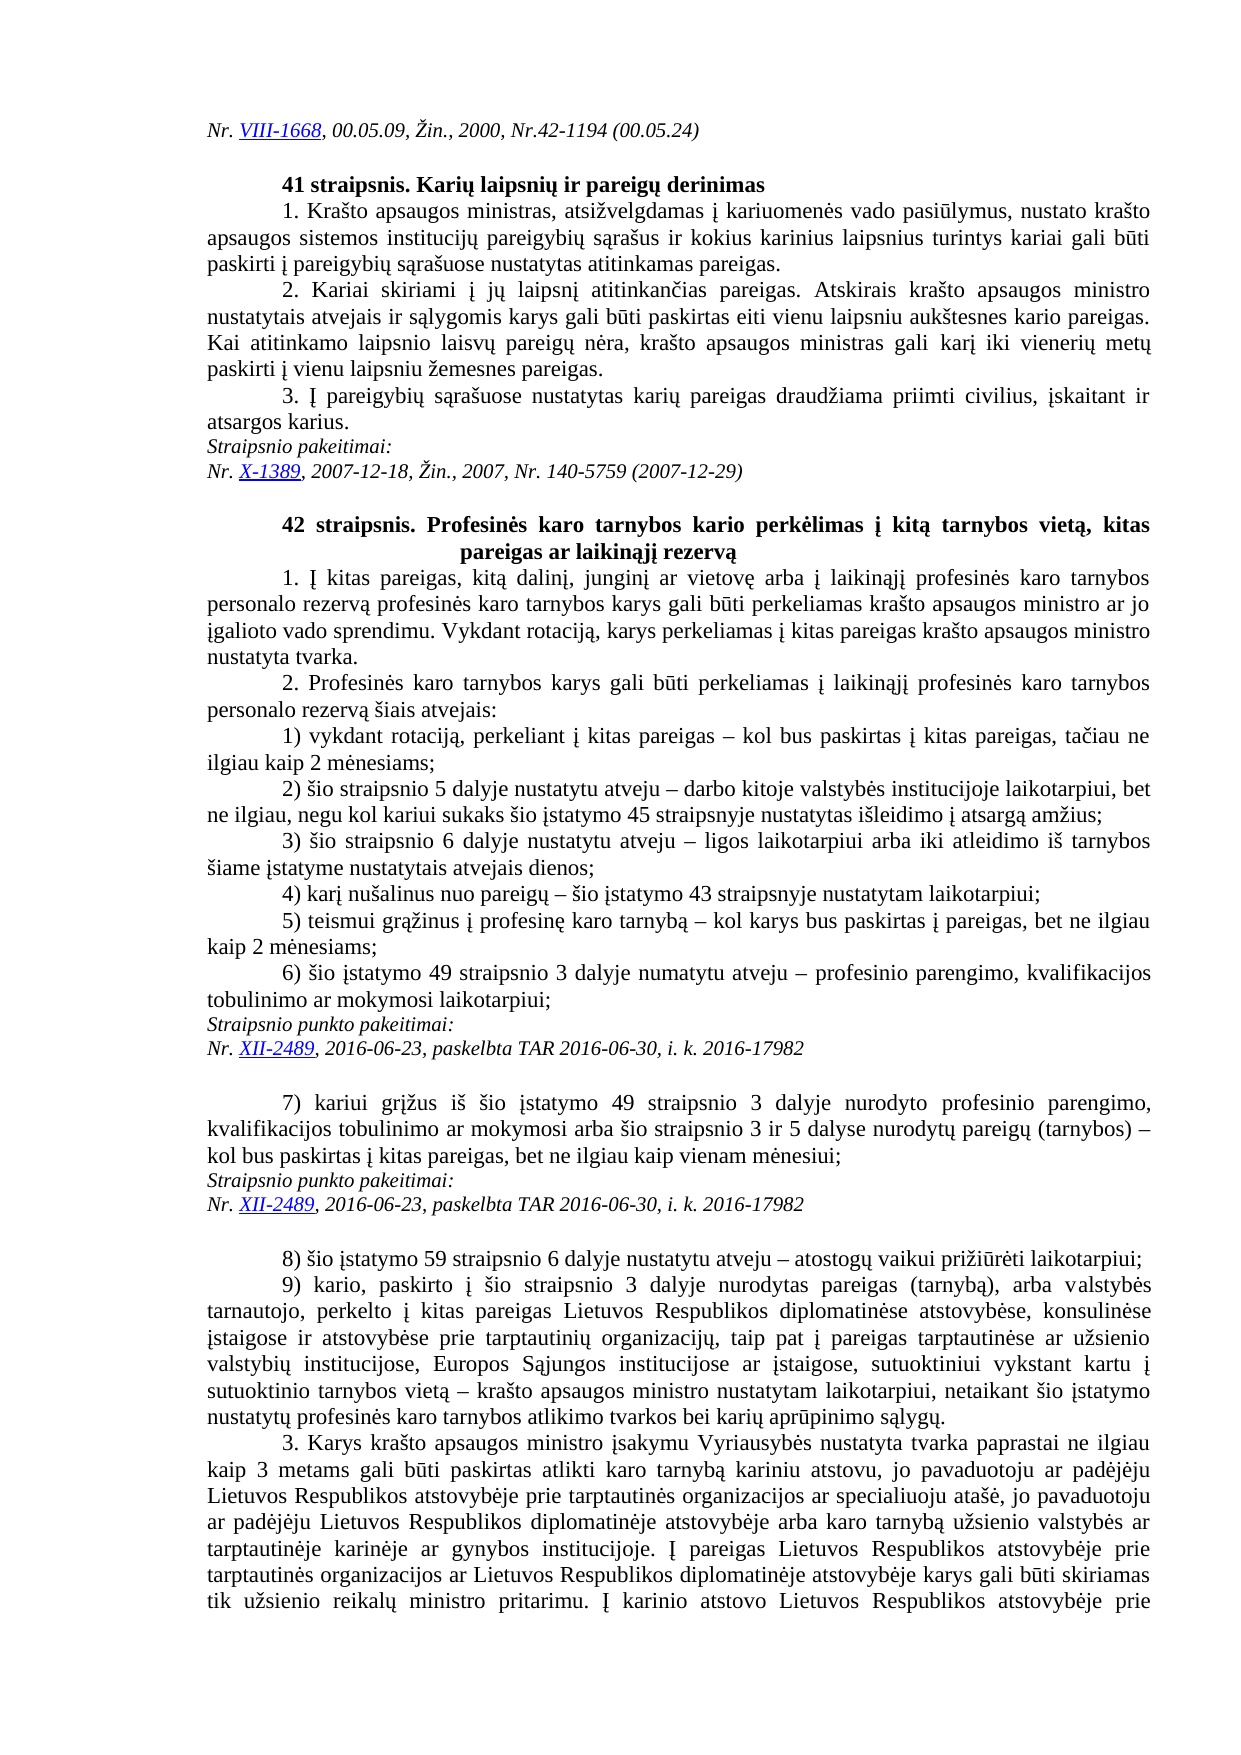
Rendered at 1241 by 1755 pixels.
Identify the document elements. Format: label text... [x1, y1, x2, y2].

text Nr. X-1389, 2007-12-18, Žin., 2007, Nr. 140-5759 (2007-12-29) [207, 458, 1152, 483]
text 1) vykdant rotaciją, perkeliant į kitas pareigas – kol bus paskirtas į kitas pareigas, tačiau ne ilgiau kaip 2 mėnesiams; [207, 722, 1152, 775]
text 9) kario, paskirto į šio straipsnio 3 dalyje nurodytas pareigas (tarnybą), arba valstybės tarnautojo, perkelto į kitas pareigas Lietuvos Respublikos diplomatinėse atstovybėse, konsulinėse įstaigose ir atstovybėse prie tarptautinių organizacijų, taip pat į pareigas tarptautinėse ar užsienio valstybių institucijose, Europos Sąjungos institucijose ar įstaigose, sutuoktiniui vykstant kartu į sutuoktinio tarnybos vietą – krašto apsaugos ministro nustatytam laikotarpiui, netaikant šio įstatymo nustatytų profesinės karo tarnybos atlikimo tvarkos bei karių aprūpinimo sąlygų. [207, 1271, 1152, 1429]
text 4) karį nušalinus nuo pareigų – šio įstatymo 43 straipsnyje nustatytam laikotarpiui; [207, 880, 1152, 907]
text 8) šio įstatymo 59 straipsnio 6 dalyje nustatytu atveju – atostogų vaikui prižiūrėti laikotarpiui; [207, 1245, 1152, 1271]
text 3. Į pareigybių sąrašuose nustatytas karių pareigas draudžiama priimti civilius, įskaitant ir atsargos karius. [207, 382, 1152, 434]
text 42 straipsnis. Profesinės karo tarnybos kario perkėlimas į kitą tarnybos vietą, kitas pareigas ar laikinąjį rezervą [282, 511, 1152, 564]
text 3) šio straipsnio 6 dalyje nustatytu atveju – ligos laikotarpiui arba iki atleidimo iš tarnybos šiame įstatyme nustatytais atvejais dienos; [207, 828, 1152, 880]
text 2. Kariai skiriami į jų laipsnį atitinkančias pareigas. Atskirais krašto apsaugos ministro nustatytais atvejais ir sąlygomis karys gali būti paskirtas eiti vienu laipsniu aukštesnes kario pareigas. Kai atitinkamo laipsnio laisvų pareigų nėra, krašto apsaugos ministras gali karį iki vienerių metų paskirti į vienu laipsniu žemesnes pareigas. [207, 276, 1152, 382]
text 1. Į kitas pareigas, kitą dalinį, junginį ar vietovę arba į laikinąjį profesinės karo tarnybos personalo rezervą profesinės karo tarnybos karys gali būti perkeliamas krašto apsaugos ministro ar jo įgalioto vado sprendimu. Vykdant rotaciją, karys perkeliamas į kitas pareigas krašto apsaugos ministro nustatyta tvarka. [207, 564, 1152, 669]
text Straipsnio pakeitimai: [207, 434, 1152, 458]
text 6) šio įstatymo 49 straipsnio 3 dalyje numatytu atveju – profesinio parengimo, kvalifikacijos tobulinimo ar mokymosi laikotarpiui; [207, 959, 1152, 1012]
text 41 straipsnis. Karių laipsnių ir pareigų derinimas [207, 171, 1152, 197]
text 2. Profesinės karo tarnybos karys gali būti perkeliamas į laikinąjį profesinės karo tarnybos personalo rezervą šiais atvejais: [207, 669, 1152, 722]
text Nr. VIII-1668, 00.05.09, Žin., 2000, Nr.42-1194 (00.05.24) [207, 118, 1152, 142]
text 2) šio straipsnio 5 dalyje nustatytu atveju – darbo kitoje valstybės institucijoje laikotarpiui, bet ne ilgiau, negu kol kariui sukaks šio įstatymo 45 straipsnyje nustatytas išleidimo į atsargą amžius; [207, 775, 1152, 828]
text Straipsnio punkto pakeitimai: [207, 1168, 1152, 1192]
text 1. Krašto apsaugos ministras, atsižvelgdamas į kariuomenės vado pasiūlymus, nustato krašto apsaugos sistemos institucijų pareigybių sąrašus ir kokius karinius laipsnius turintys kariai gali būti paskirti į pareigybių sąrašuose nustatytas atitinkamas pareigas. [207, 197, 1152, 276]
text Nr. XII-2489, 2016-06-23, paskelbta TAR 2016-06-30, i. k. 2016-17982 [207, 1192, 1152, 1216]
text 5) teismui grąžinus į profesinę karo tarnybą – kol karys bus paskirtas į pareigas, bet ne ilgiau kaip 2 mėnesiams; [207, 907, 1152, 959]
text 3. Karys krašto apsaugos ministro įsakymu Vyriausybės nustatyta tvarka paprastai ne ilgiau kaip 3 metams gali būti paskirtas atlikti karo tarnybą kariniu atstovu, jo pavaduotoju ar padėjėju Lietuvos Respublikos atstovybėje prie tarptautinės organizacijos ar specialiuoju atašė, jo pavaduotoju ar padėjėju Lietuvos Respublikos diplomatinėje atstovybėje arba karo tarnybą užsienio valstybės ar tarptautinėje karinėje ar gynybos institucijoje. Į pareigas Lietuvos Respublikos atstovybėje prie tarptautinės organizacijos ar Lietuvos Respublikos diplomatinėje atstovybėje karys gali būti skiriamas tik užsienio reikalų ministro pritarimu. Į karinio atstovo Lietuvos Respublikos atstovybėje prie [207, 1429, 1152, 1614]
text Straipsnio punkto pakeitimai: [207, 1012, 1152, 1036]
text Nr. XII-2489, 2016-06-23, paskelbta TAR 2016-06-30, i. k. 2016-17982 [207, 1036, 1152, 1060]
text 7) kariui grįžus iš šio įstatymo 49 straipsnio 3 dalyje nurodyto profesinio parengimo, kvalifikacijos tobulinimo ar mokymosi arba šio straipsnio 3 ir 5 dalyse nurodytų pareigų (tarnybos) – kol bus paskirtas į kitas pareigas, bet ne ilgiau kaip vienam mėnesiui; [207, 1089, 1152, 1168]
